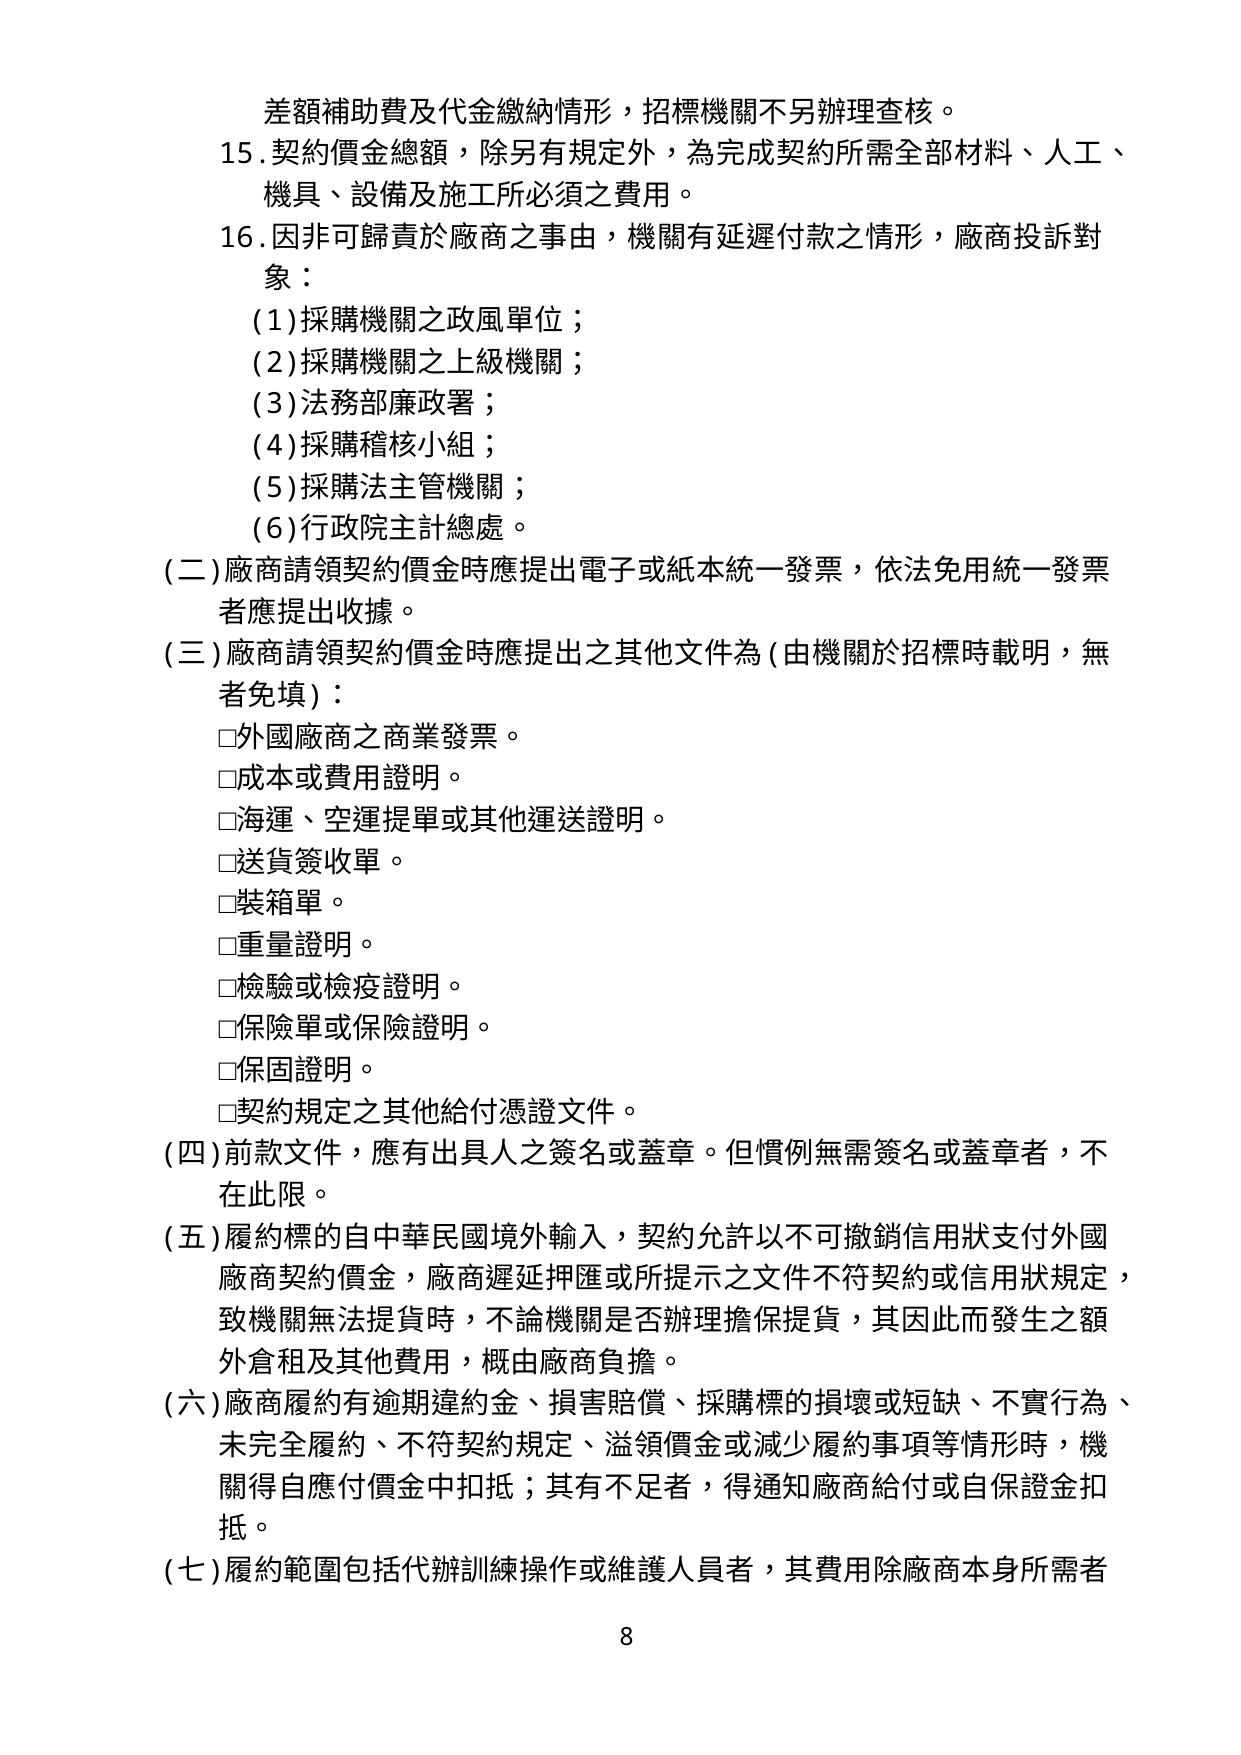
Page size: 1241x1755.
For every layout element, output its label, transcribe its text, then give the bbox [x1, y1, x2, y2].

text (3)法務部廉政署； [248, 380, 1110, 422]
text □外國廠商之商業發票。 [218, 714, 1104, 755]
text □裝箱單。 [218, 880, 1104, 922]
text (六)廠商履約有逾期違約金、損害賠償、採購標的損壞或短缺、不實行為、未完全履約、不符契約規定、溢領價金或減少履約事項等情形時，機關得自應付價金中扣抵；其有不足者，得通知廠商給付或自保證金扣抵。 [159, 1380, 1110, 1547]
text □重量證明。 [218, 922, 1104, 964]
text (四)前款文件，應有出具人之簽名或蓋章。但慣例無需簽名或蓋章者，不在此限。 [159, 1130, 1110, 1214]
text (5)採購法主管機關； [248, 464, 1110, 505]
text (6)行政院主計總處。 [248, 505, 1110, 547]
text 差額補助費及代金繳納情形，招標機關不另辦理查核。 [218, 89, 1104, 130]
text □契約規定之其他給付憑證文件。 [218, 1089, 1104, 1130]
text □保固證明。 [218, 1047, 1104, 1089]
text □海運、空運提單或其他運送證明。 [218, 797, 1104, 839]
text □成本或費用證明。 [218, 755, 1104, 797]
text (三)廠商請領契約價金時應提出之其他文件為(由機關於招標時載明，無者免填)： [159, 630, 1110, 714]
text (七)履約範圍包括代辦訓練操作或維護人員者，其費用除廠商本身所需者 [159, 1547, 1110, 1589]
text (1)採購機關之政風單位； [248, 297, 1110, 339]
text □檢驗或檢疫證明。 [218, 964, 1104, 1005]
text 16.因非可歸責於廠商之事由，機關有延遲付款之情形，廠商投訴對象： [218, 214, 1104, 297]
text (五)履約標的自中華民國境外輸入，契約允許以不可撤銷信用狀支付外國廠商契約價金，廠商遲延押匯或所提示之文件不符契約或信用狀規定，致機關無法提貨時，不論機關是否辦理擔保提貨，其因此而發生之額外倉租及其他費用，概由廠商負擔。 [159, 1214, 1110, 1380]
text (2)採購機關之上級機關； [248, 339, 1110, 380]
text 15.契約價金總額，除另有規定外，為完成契約所需全部材料、人工、機具、設備及施工所必須之費用。 [218, 130, 1104, 214]
text (4)採購稽核小組； [248, 422, 1110, 464]
text (二)廠商請領契約價金時應提出電子或紙本統一發票，依法免用統一發票者應提出收據。 [159, 547, 1110, 630]
text □保險單或保險證明。 [218, 1005, 1104, 1047]
text □送貨簽收單。 [218, 839, 1104, 880]
